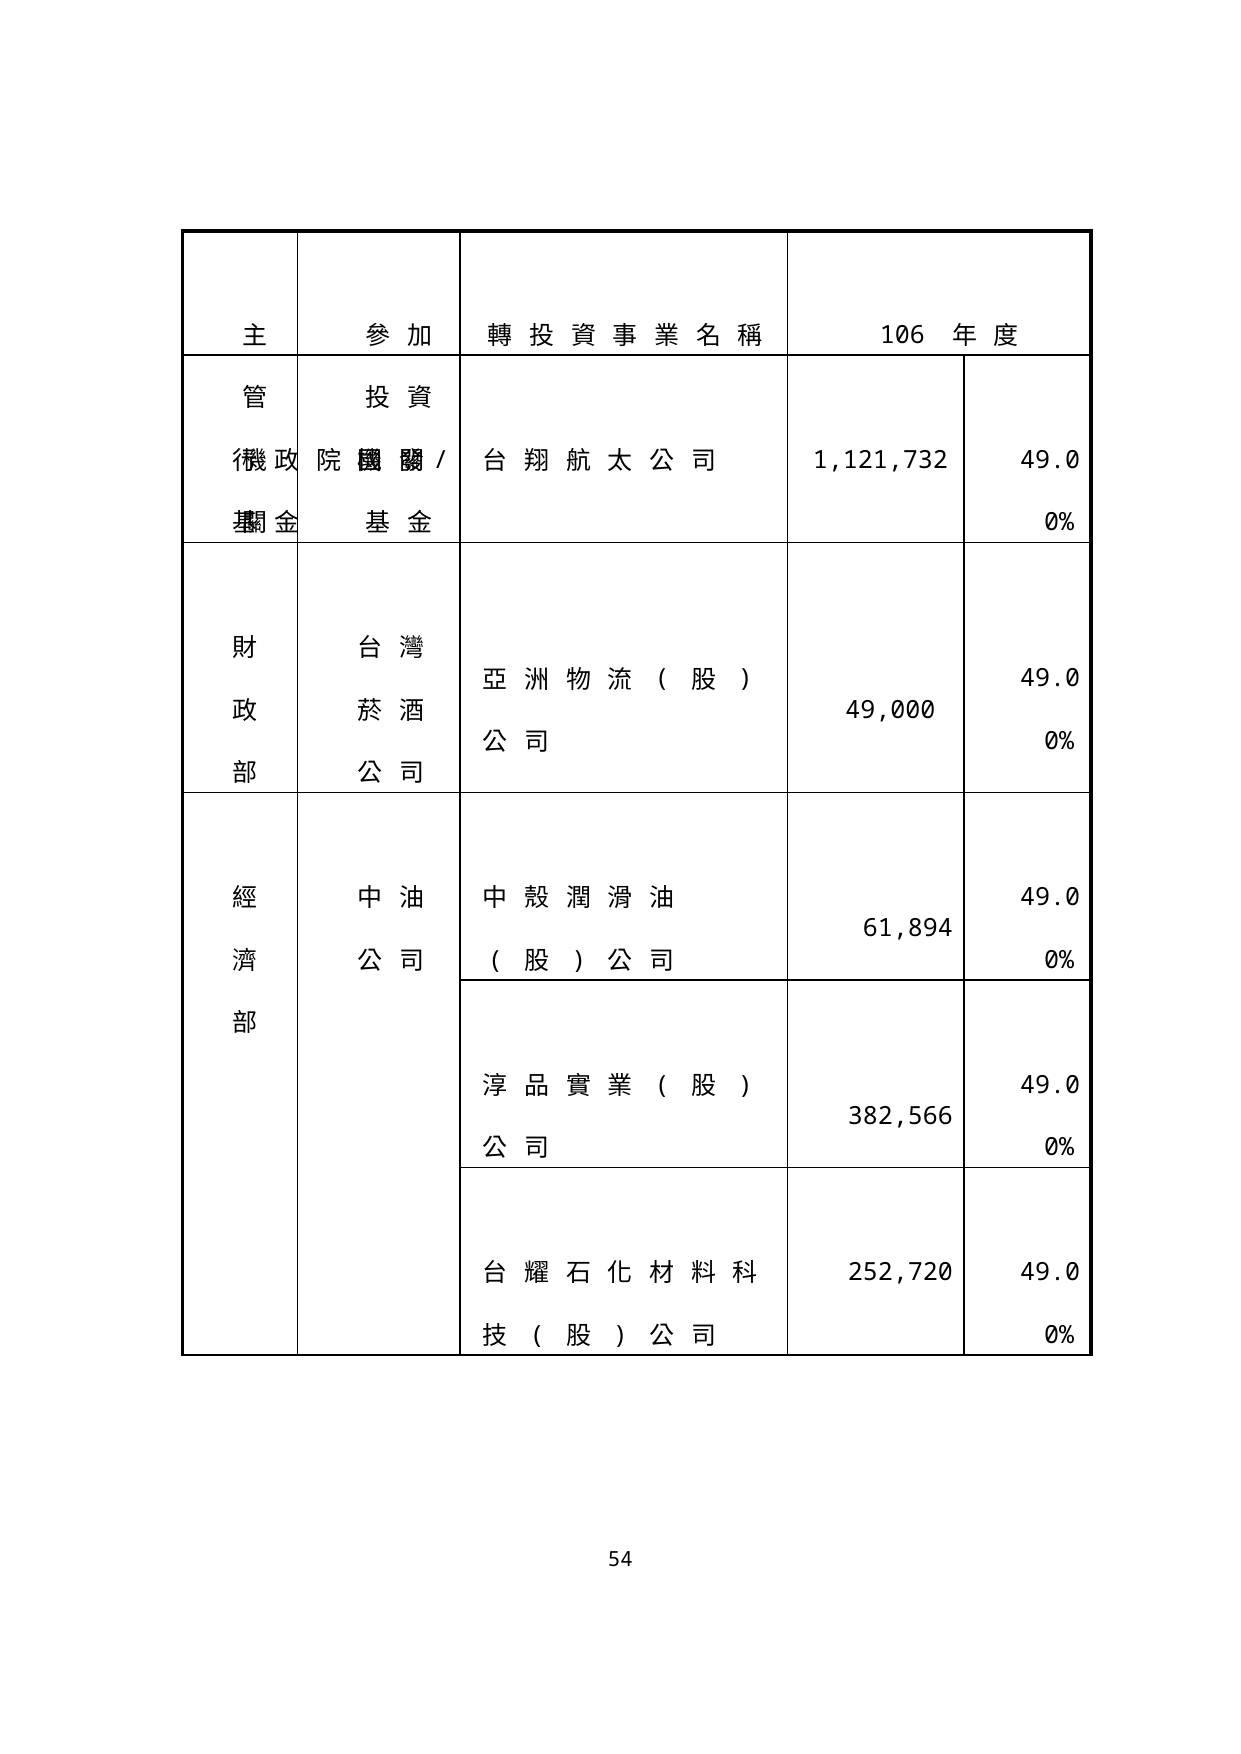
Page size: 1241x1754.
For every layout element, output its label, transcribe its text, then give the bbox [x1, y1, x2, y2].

table_cell 382,566 [788, 981, 963, 1167]
table_cell 中油公司 [298, 793, 459, 1354]
table_cell 行政院國發基金 [184, 356, 297, 542]
table_cell 財政部 [184, 543, 297, 792]
table_cell 49.00% [965, 793, 1089, 979]
table_cell 台灣菸酒公司 [298, 543, 459, 792]
table_cell 台耀石化材料科技(股)公司 [461, 1168, 787, 1354]
table_cell 1,121,732 [788, 356, 963, 542]
table_cell 行政院國發基金 [298, 356, 459, 542]
table_header 106年度 [788, 233, 1089, 354]
table_header 轉投資事業名稱 [461, 233, 787, 354]
table_cell 61,894 [788, 793, 963, 979]
table_cell 49.00% [965, 543, 1089, 792]
table_cell 經濟部 [184, 793, 297, 1354]
table_cell 淳品實業(股)公司 [461, 981, 787, 1167]
table_cell 49.00% [965, 981, 1089, 1167]
table_header 主管 機關 [184, 233, 297, 354]
table_cell 49,000 [788, 543, 963, 792]
table_cell 亞洲物流(股)公司 [461, 543, 787, 792]
table_cell 中殼潤滑油(股)公司 [461, 793, 787, 979]
table_cell 49.00% [965, 356, 1089, 542]
table_cell 252,720 [788, 1168, 963, 1354]
table_cell 49.00% [965, 1168, 1089, 1354]
table_cell 台翔航太公司 [461, 356, 787, 542]
table_header 參加投資機關/基金 [298, 233, 459, 354]
